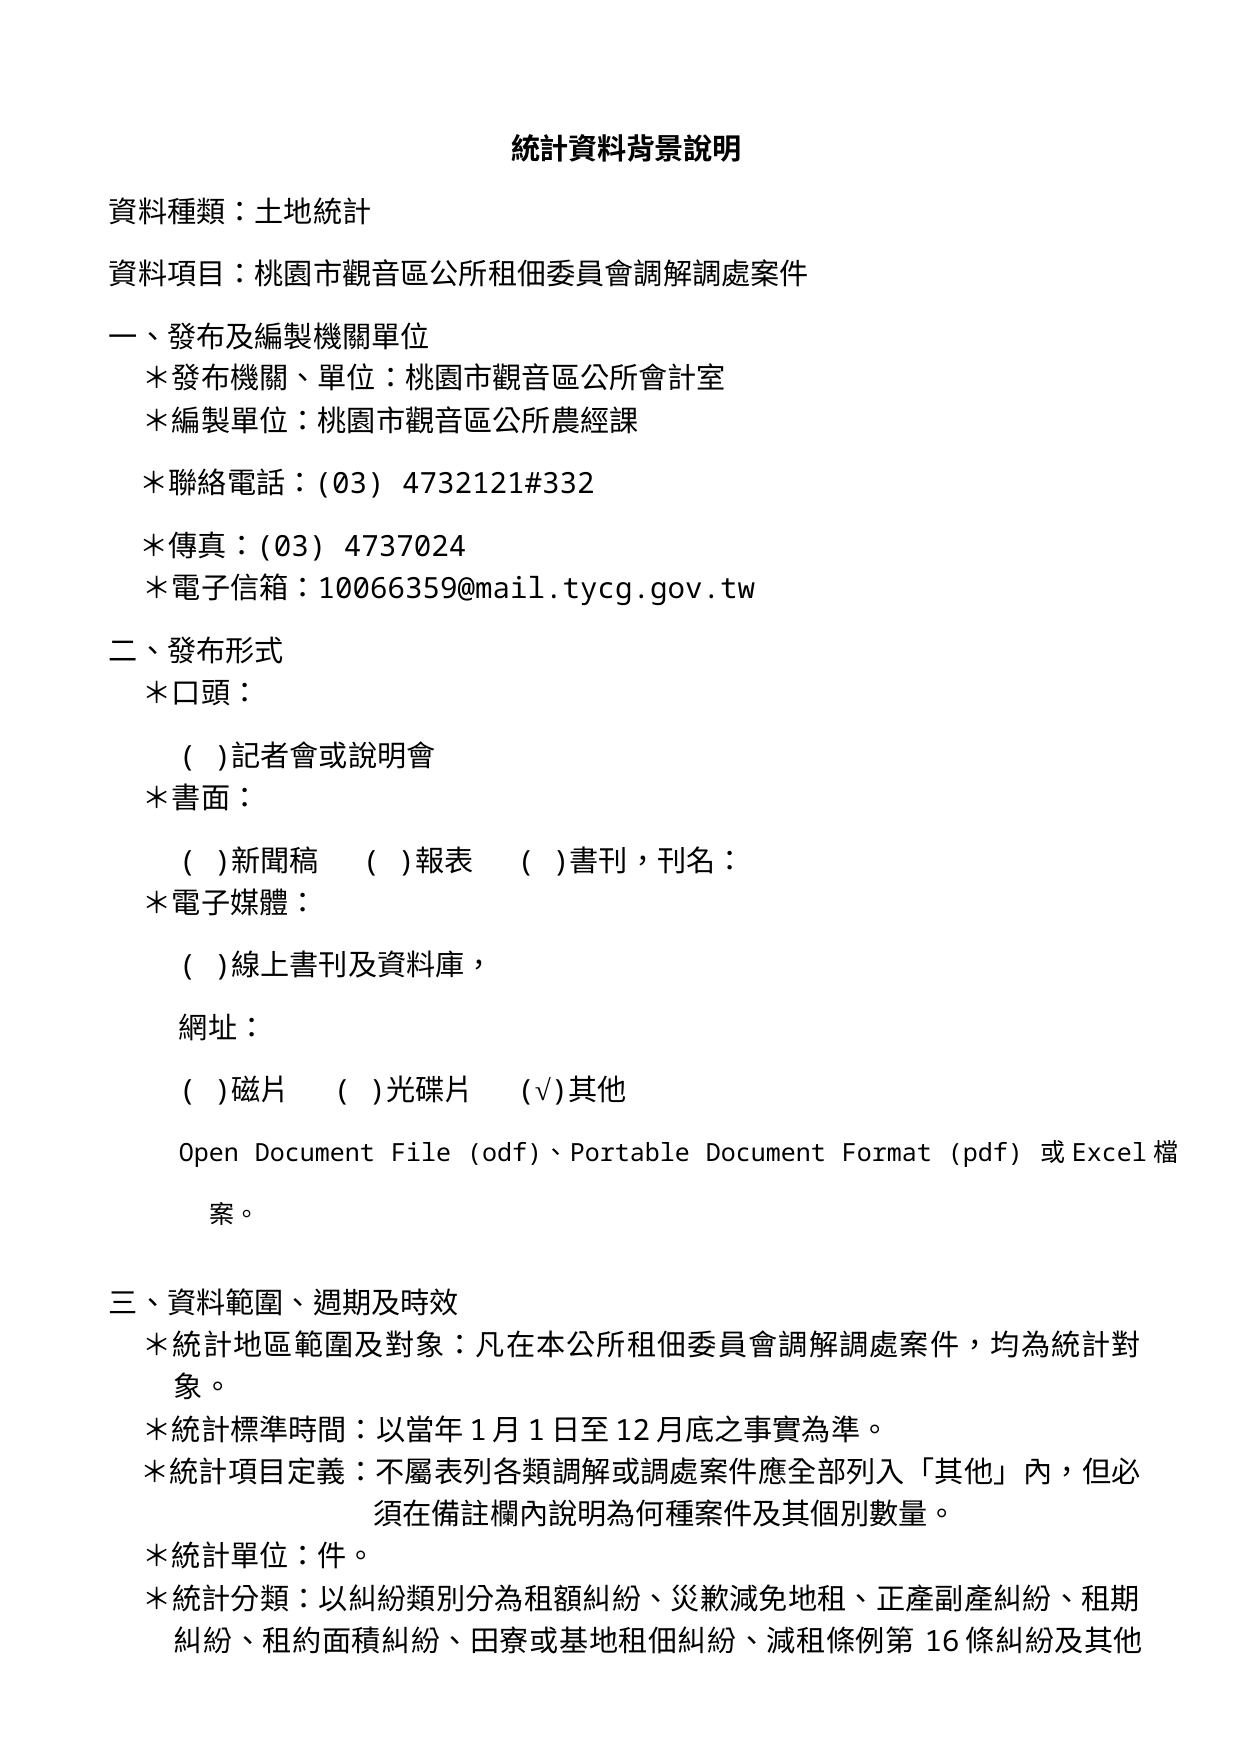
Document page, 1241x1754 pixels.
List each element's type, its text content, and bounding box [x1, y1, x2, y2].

table_header 統計資料背景說明 資料種類：土地統計 資料項目：桃園市觀音區公所租佃委員會調解調處案件 一、發布及編製機關單位 ＊發布機關、單位：桃園市觀音區公所會計室 ＊編製單位：桃園市觀音區公所農經課 ＊聯絡電話：(03) 4732121#332 ＊傳真：(03) 4737024 ＊電子信箱：10066359@mail.tycg.gov.tw 二、發布形式 ＊口頭： ( )記者會或說明會 ＊書面： ( )新聞稿 ( )報表 ( )書刊，刊名： ＊電子媒體： ( )線上書刊及資料庫， 網址： ( )磁片 ( )光碟片 (√)其他 Open Document File (odf)、Portable Document Format (pdf) 或Excel檔案。 三、資料範圍、週期及時效 ＊統計地區範圍及對象：凡在本公所租佃委員會調解調處案件，均為統計對象。 ＊統計標準時間：以當年1月1日至12月底之事實為準。 ＊統計項目定義：不屬表列各類調解或調處案件應全部列入「其他」內，但必須在備註欄內說明為何種案件及其個別數量。 ＊統計單位：件。 ＊統計分類：以糾紛類別分為租額糾紛、災歉減免地租、正產副產糾紛、租期糾紛、租約面積糾紛、田寮或基地租佃糾紛、減租條例第16條糾紛及其他等項。 ＊發布週期(指資料編製或產生之頻率，如月、季、年等)：年。 ＊時效(指統計標準時間至資料發布時間之間隔時間)：15日。 ＊資料變革：無。 四、公開資料發布訊息 ＊預告發布日期(含預告方式及週期)：每年終了後15日(原訂預告發布日期如遇例假日或國定假日則延至下一個工作日發布)。 ＊同步發送單位(說明資料發布時同步發送之單位或可同步查得該資料之網址)：桃園市政府地政局。 五、資料品質 ＊統計指標編製方法與資料來源說明：依據本公所農經課資料彙編。 ＊統計資料交叉查核及確保資料合理性之機制(說明各項資料之相互關係及不同資料來源之相關統計差異性)：紙本紀錄與電子檔案交叉查核。 六、須注意及預定改變之事項(說明預定修正之資料、定義、統計方法等及其修正原因)：無。 七、其他事項：無。 [98, 105, 1155, 1660]
